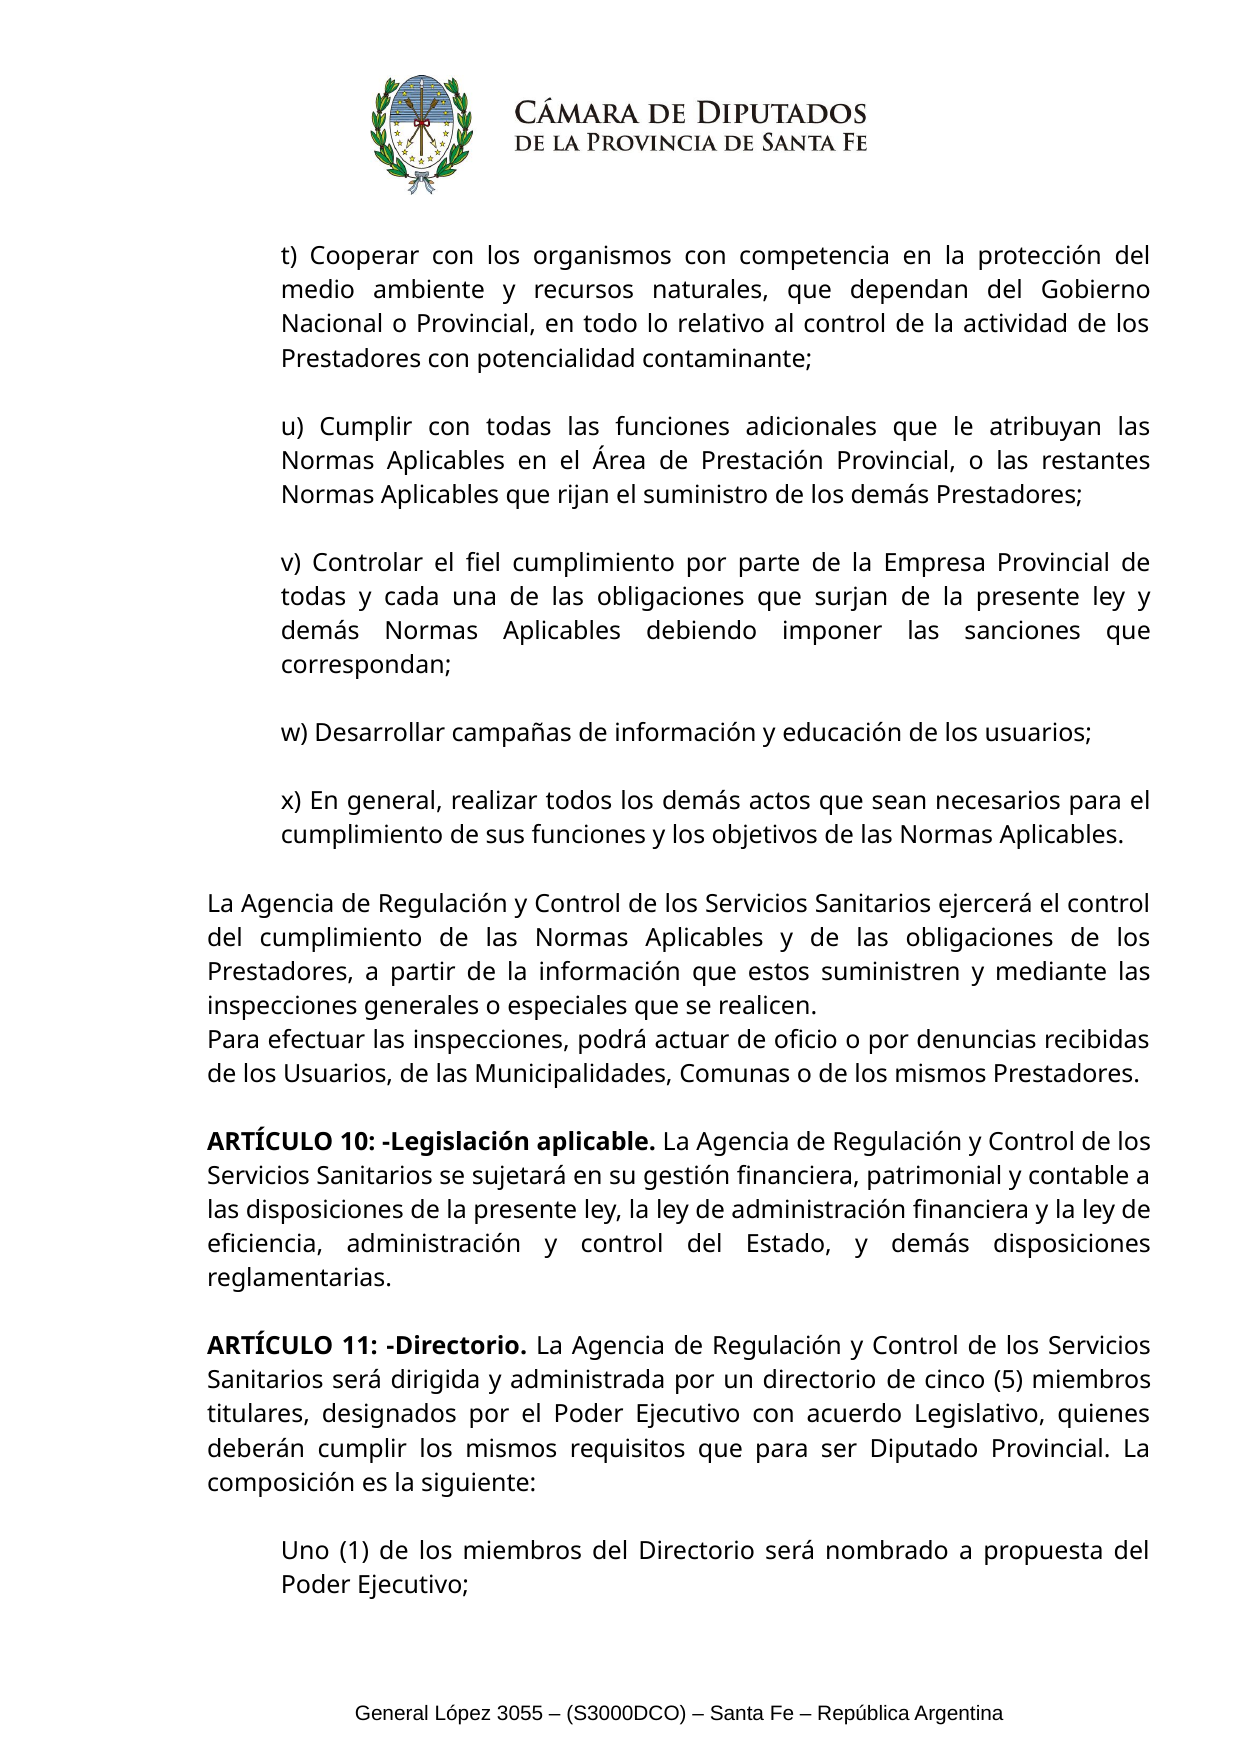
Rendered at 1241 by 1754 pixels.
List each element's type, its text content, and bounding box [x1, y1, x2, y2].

text ARTÍCULO 10: -Legislación aplicable. La Agencia de Regulación y Control de los Servicios Sanitarios se sujetará en su gestión financiera, patrimonial y contable a las disposiciones de la presente ley, la ley de administración financiera y la ley de eficiencia, administración y control del Estado, y demás disposiciones reglamentarias. [207, 1124, 1152, 1294]
text x) En general, realizar todos los demás actos que sean necesarios para el cumplimiento de sus funciones y los objetivos de las Normas Aplicables. [281, 783, 1152, 851]
text La Agencia de Regulación y Control de los Servicios Sanitarios ejercerá el control del cumplimiento de las Normas Aplicables y de las obligaciones de los Prestadores, a partir de la información que estos suministren y mediante las inspecciones generales o especiales que se realicen. [207, 885, 1152, 1021]
text w) Desarrollar campañas de información y educación de los usuarios; [281, 715, 1152, 749]
text Para efectuar las inspecciones, podrá actuar de oficio o por denuncias recibidas de los Usuarios, de las Municipalidades, Comunas o de los mismos Prestadores. [207, 1021, 1152, 1089]
text v) Controlar el fiel cumplimiento por parte de la Empresa Provincial de todas y cada una de las obligaciones que surjan de la presente ley y demás Normas Aplicables debiendo imponer las sanciones que correspondan; [281, 544, 1152, 681]
text t) Cooperar con los organismos con competencia en la protección del medio ambiente y recursos naturales, que dependan del Gobierno Nacional o Provincial, en todo lo relativo al control de la actividad de los Prestadores con potencialidad contaminante; [281, 238, 1152, 374]
text u) Cumplir con todas las funciones adicionales que le atribuyan las Normas Aplicables en el Área de Prestación Provincial, o las restantes Normas Aplicables que rijan el suministro de los demás Prestadores; [281, 408, 1152, 511]
text ARTÍCULO 11: -Directorio. La Agencia de Regulación y Control de los Servicios Sanitarios será dirigida y administrada por un directorio de cinco (5) miembros titulares, designados por el Poder Ejecutivo con acuerdo Legislativo, quienes deberán cumplir los mismos requisitos que para ser Diputado Provincial. La composición es la siguiente: [207, 1328, 1152, 1498]
text Uno (1) de los miembros del Directorio será nombrado a propuesta del Poder Ejecutivo; [281, 1532, 1152, 1601]
picture [370, 75, 867, 199]
